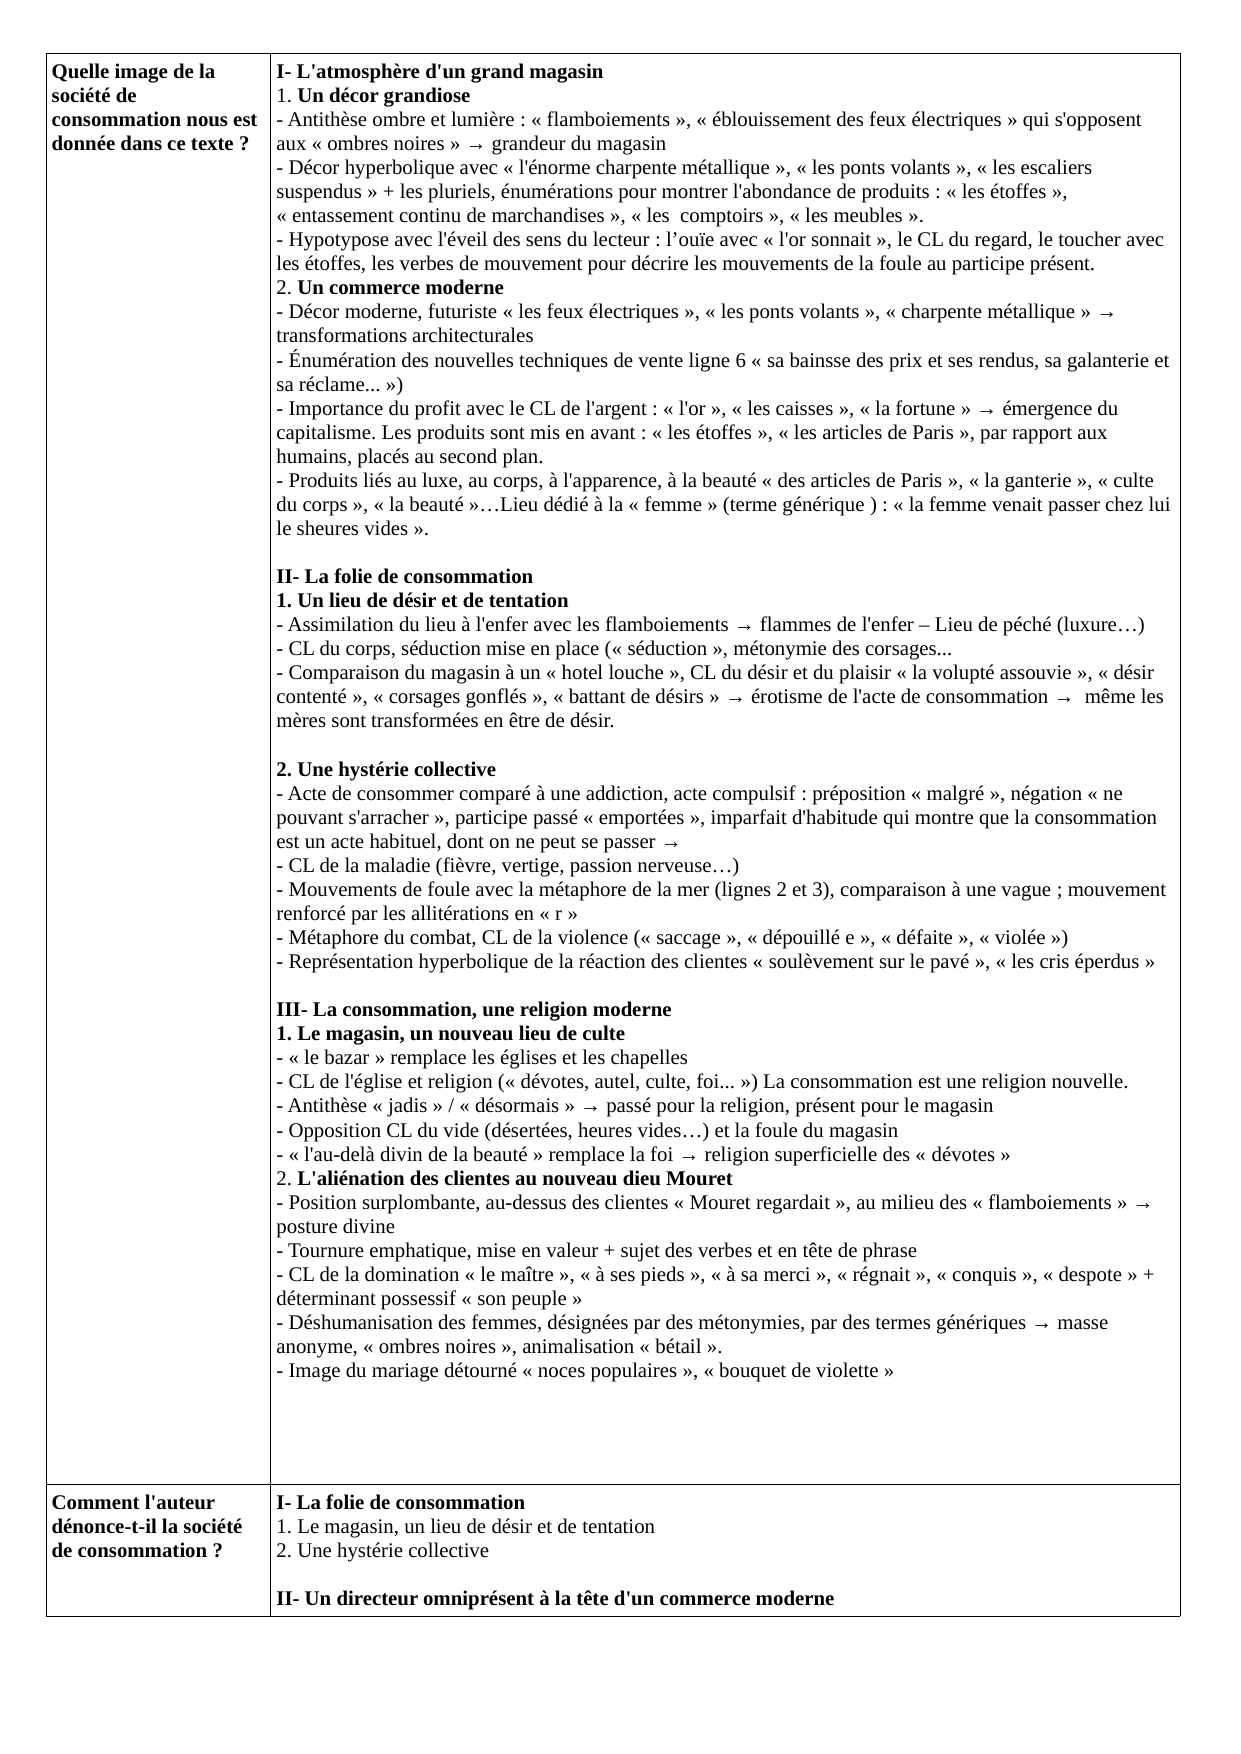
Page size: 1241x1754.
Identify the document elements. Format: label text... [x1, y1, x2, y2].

table_header Quelle image de la société de consommation nous est donnée dans ce texte ? [47, 54, 270, 1484]
table_cell Comment l'auteur dénonce-t-il la société de consommation ? [47, 1485, 270, 1616]
table_cell I- La folie de consommation 1. Le magasin, un lieu de désir et de tentation 2. Une hystérie collective II- Un directeur omniprésent à la tête d'un commerce moderne [271, 1485, 1180, 1616]
table_header I- L'atmosphère d'un grand magasin 1. Un décor grandiose - Antithèse ombre et lumière : « flamboiements », « éblouissement des feux électriques » qui s'opposent aux « ombres noires » → grandeur du magasin - Décor hyperbolique avec « l'énorme charpente métallique », « les ponts volants », « les escaliers suspendus » + les pluriels, énumérations pour montrer l'abondance de produits : « les étoffes », « entassement continu de marchandises », « les comptoirs », « les meubles ». - Hypotypose avec l'éveil des sens du lecteur : l’ouïe avec « l'or sonnait », le CL du regard, le toucher avec les étoffes, les verbes de mouvement pour décrire les mouvements de la foule au participe présent. 2. Un commerce moderne - Décor moderne, futuriste « les feux électriques », « les ponts volants », « charpente métallique » → transformations architecturales - Énumération des nouvelles techniques de vente ligne 6 « sa bainsse des prix et ses rendus, sa galanterie et sa réclame... ») - Importance du profit avec le CL de l'argent : « l'or », « les caisses », « la fortune » → émergence du capitalisme. Les produits sont mis en avant : « les étoffes », « les articles de Paris », par rapport aux humains, placés au second plan. - Produits liés au luxe, au corps, à l'apparence, à la beauté « des articles de Paris », « la ganterie », « culte du corps », « la beauté »…Lieu dédié à la « femme » (terme générique ) : « la femme venait passer chez lui le sheures vides ». II- La folie de consommation 1. Un lieu de désir et de tentation - Assimilation du lieu à l'enfer avec les flamboiements → flammes de l'enfer – Lieu de péché (luxure…) - CL du corps, séduction mise en place (« séduction », métonymie des corsages... - Comparaison du magasin à un « hotel louche », CL du désir et du plaisir « la volupté assouvie », « désir contenté », « corsages gonflés », « battant de désirs » → érotisme de l'acte de consommation → même les mères sont transformées en être de désir. 2. Une hystérie collective - Acte de consommer comparé à une addiction, acte compulsif : préposition « malgré », négation « ne pouvant s'arracher », participe passé « emportées », imparfait d'habitude qui montre que la consommation est un acte habituel, dont on ne peut se passer → - CL de la maladie (fièvre, vertige, passion nerveuse…) - Mouvements de foule avec la métaphore de la mer (lignes 2 et 3), comparaison à une vague ; mouvement renforcé par les allitérations en « r » - Métaphore du combat, CL de la violence (« saccage », « dépouillé e », « défaite », « violée ») - Représentation hyperbolique de la réaction des clientes « soulèvement sur le pavé », « les cris éperdus » III- La consommation, une religion moderne 1. Le magasin, un nouveau lieu de culte - « le bazar » remplace les églises et les chapelles - CL de l'église et religion (« dévotes, autel, culte, foi... ») La consommation est une religion nouvelle. - Antithèse « jadis » / « désormais » → passé pour la religion, présent pour le magasin - Opposition CL du vide (désertées, heures vides…) et la foule du magasin - « l'au-delà divin de la beauté » remplace la foi → religion superficielle des « dévotes » 2. L'aliénation des clientes au nouveau dieu Mouret - Position surplombante, au-dessus des clientes « Mouret regardait », au milieu des « flamboiements » → posture divine - Tournure emphatique, mise en valeur + sujet des verbes et en tête de phrase - CL de la domination « le maître », « à ses pieds », « à sa merci », « régnait », « conquis », « despote » + déterminant possessif « son peuple » - Déshumanisation des femmes, désignées par des métonymies, par des termes génériques → masse anonyme, « ombres noires », animalisation « bétail ». - Image du mariage détourné « noces populaires », « bouquet de violette » [271, 54, 1180, 1484]
